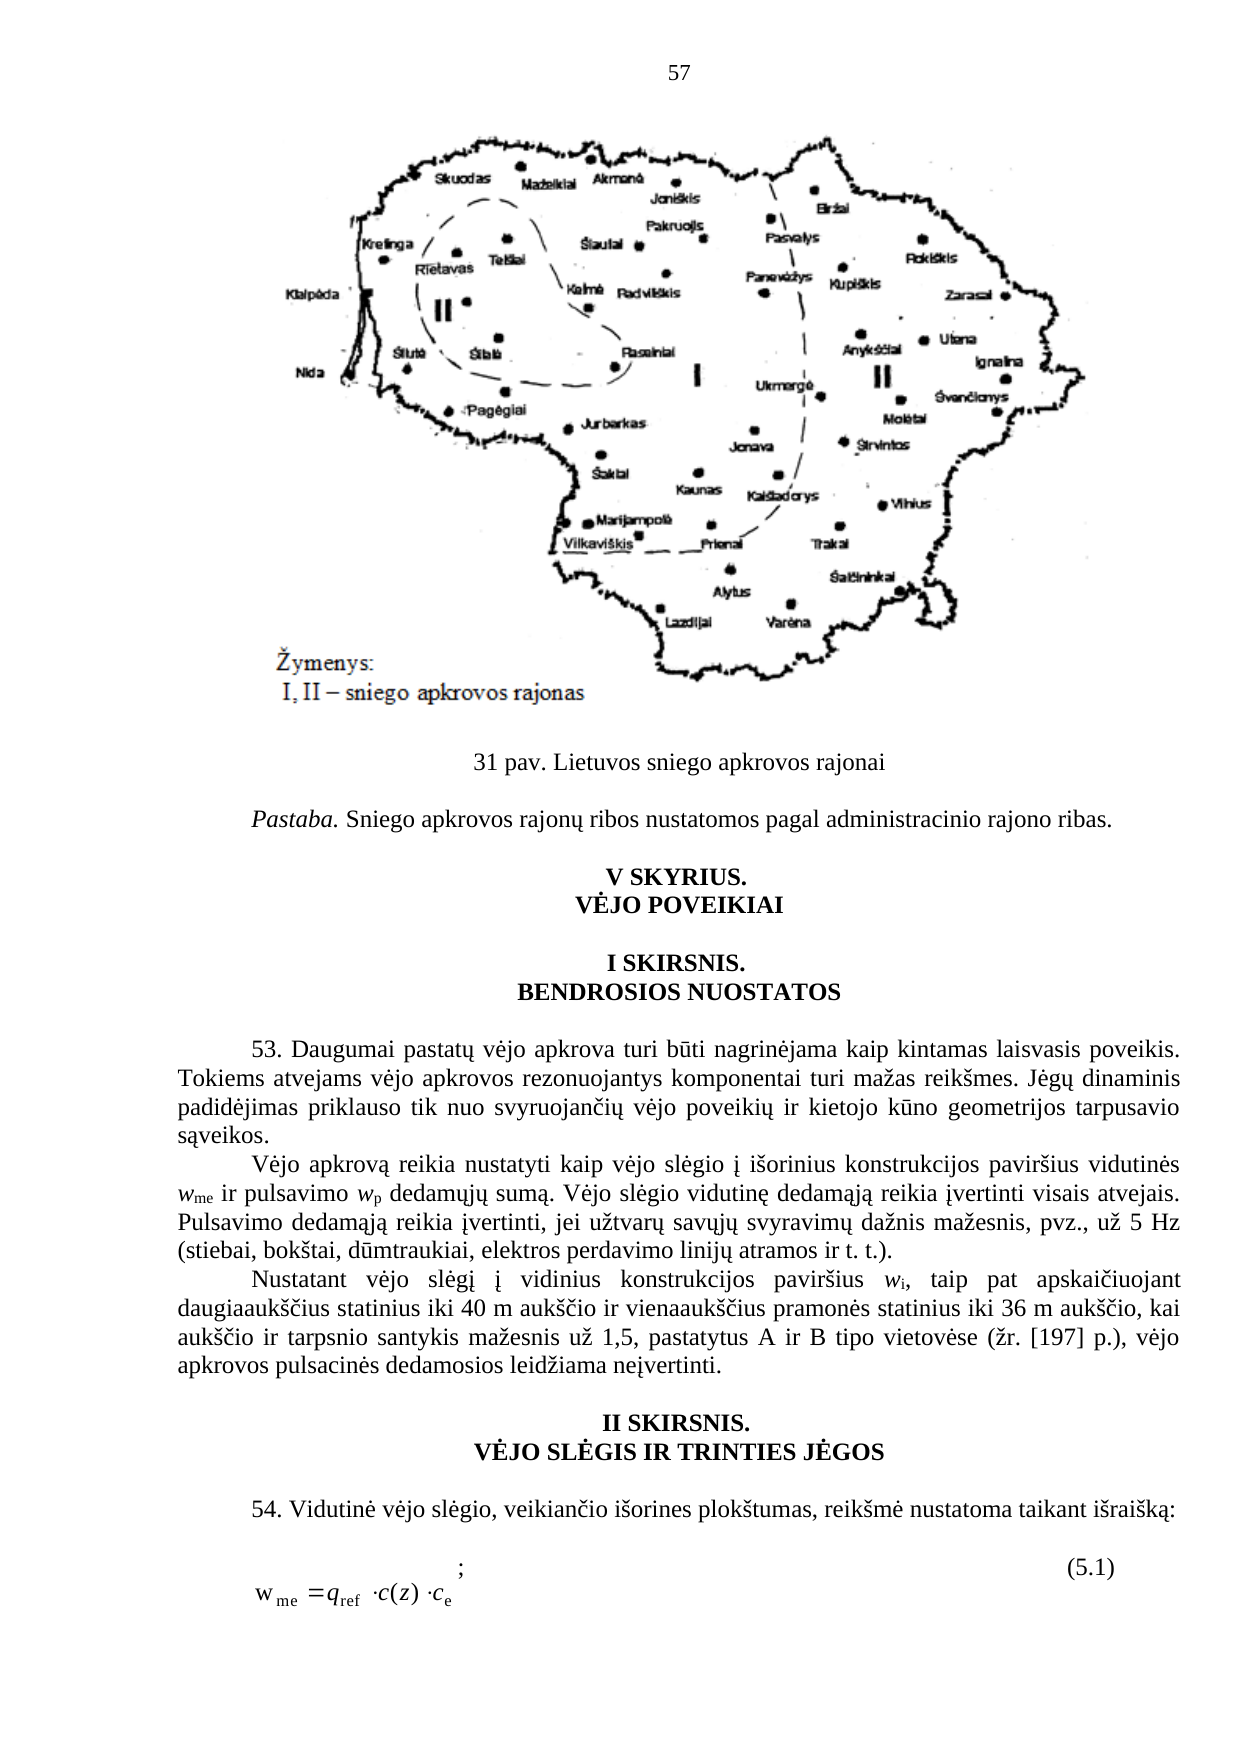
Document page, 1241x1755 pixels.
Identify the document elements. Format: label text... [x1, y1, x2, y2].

text Vėjo apkrovą reikia nustatyti kaip vėjo slėgio į išorinius konstrukcijos paviršius vidutinės wme ir pulsavimo wp dedamųjų sumą. Vėjo slėgio vidutinę dedamąją reikia įvertinti visais atvejais. Pulsavimo dedamąją reikia įvertinti, jei užtvarų savųjų svyravimų dažnis mažesnis, pvz., už 5 Hz (stiebai, bokštai, dūmtraukiai, elektros perdavimo linijų atramos ir t. t.). [177, 1149, 1181, 1264]
text 53. Daugumai pastatų vėjo apkrova turi būti nagrinėjama kaip kintamas laisvasis poveikis. Tokiems atvejams vėjo apkrovos rezonuojantys komponentai turi mažas reikšmes. Jėgų dinaminis padidėjimas priklauso tik nuo svyruojančių vėjo poveikių ir kietojo kūno geometrijos tarpusavio sąveikos. [177, 1034, 1181, 1149]
text Nustatant vėjo slėgį į vidinius konstrukcijos paviršius wi, taip pat apskaičiuojant daugiaaukščius statinius iki 40 m aukščio ir vienaaukščius pramonės statinius iki 36 m aukščio, kai aukščio ir tarpsnio santykis mažesnis už 1,5, pastatytus A ir B tipo vietovėse (žr. [197] p.), vėjo apkrovos pulsacinės dedamosios leidžiama neįvertinti. [177, 1264, 1181, 1379]
text ; (5.1) [177, 1552, 1181, 1613]
text Pastaba. Sniego apkrovos rajonų ribos nustatomos pagal administracinio rajono ribas. [177, 804, 1181, 833]
text V SKYRIUS. [177, 862, 1181, 891]
text 54. Vidutinė vėjo slėgio, veikiančio išorines plokštumas, reikšmė nustatoma taikant išraišką: [177, 1494, 1181, 1523]
text BENDROSIOS NUOSTATOS [177, 977, 1181, 1006]
text VĖJO SLĖGIS IR TRINTIES JĖGOS [177, 1437, 1181, 1466]
text II SKIRSNIS. [177, 1408, 1181, 1437]
text I SKIRSNIS. [177, 948, 1181, 977]
text 31 pav. Lietuvos sniego apkrovos rajonai [177, 747, 1181, 776]
text VĖJO POVEIKIAI [177, 891, 1181, 919]
